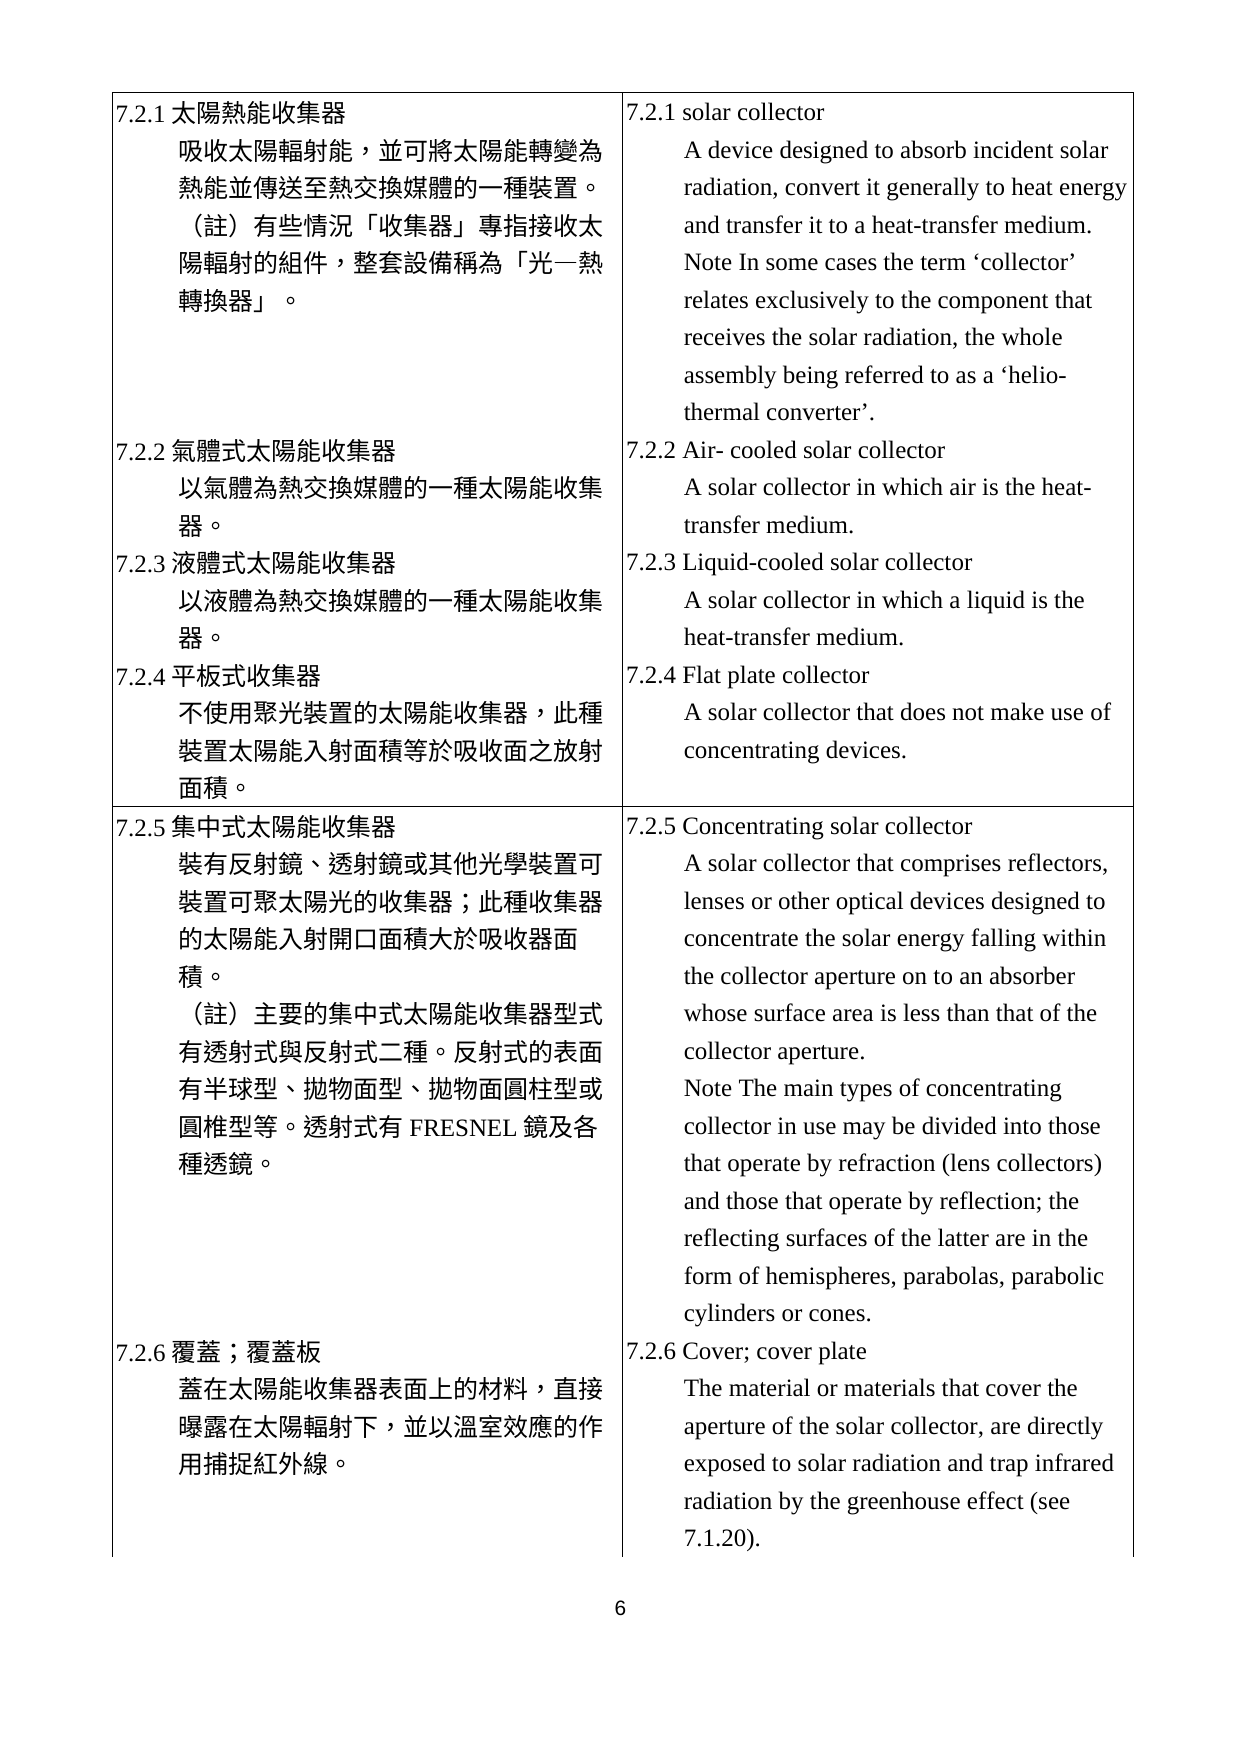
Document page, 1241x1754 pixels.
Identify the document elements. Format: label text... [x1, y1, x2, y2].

table_cell 7.2.4 Flat plate collector A solar collector that does not make use of concentrating devices. [623, 656, 1133, 806]
table_cell 7.2.4 平板式收集器 不使用聚光裝置的太陽能收集器，此種裝置太陽能入射面積等於吸收面之放射面積。 [113, 656, 622, 806]
table_cell 7.2.1 solar collector A device designed to absorb incident solar radiation, convert it generally to heat energy and transfer it to a heat-transfer medium. Note In some cases the term ‘collector’ relates exclusively to the component that receives the solar radiation, the whole assembly being referred to as a ‘helio-thermal converter’. [623, 93, 1133, 431]
table_cell 7.2.6 Cover; cover plate The material or materials that cover the aperture of the solar collector, are directly exposed to solar radiation and trap infrared radiation by the greenhouse effect (see 7.1.20). [623, 1332, 1133, 1557]
table_cell 7.2.6 覆蓋；覆蓋板 蓋在太陽能收集器表面上的材料，直接曝露在太陽輻射下，並以溫室效應的作用捕捉紅外線。 [113, 1332, 622, 1557]
table_cell 7.2.3 液體式太陽能收集器 以液體為熱交換媒體的一種太陽能收集器。 [113, 543, 622, 656]
table_cell 7.2.2 Air- cooled solar collector A solar collector in which air is the heat-transfer medium. [623, 431, 1133, 543]
table_cell 7.2.1 太陽熱能收集器 吸收太陽輻射能，並可將太陽能轉變為熱能並傳送至熱交換媒體的一種裝置。 （註）有些情況「收集器」專指接收太陽輻射的組件，整套設備稱為「光—熱 轉換器」。 [113, 93, 622, 431]
table_cell 7.2.5 Concentrating solar collector A solar collector that comprises reflectors, lenses or other optical devices designed to concentrate the solar energy falling within the collector aperture on to an absorber whose surface area is less than that of the collector aperture. Note The main types of concentrating collector in use may be divided into those that operate by refraction (lens collectors) and those that operate by reflection; the reflecting surfaces of the latter are in the form of hemispheres, parabolas, parabolic cylinders or cones. [623, 807, 1133, 1332]
table_cell 7.2.5 集中式太陽能收集器 裝有反射鏡、透射鏡或其他光學裝置可裝置可聚太陽光的收集器；此種收集器的太陽能入射開口面積大於吸收器面積。 （註）主要的集中式太陽能收集器型式有透射式與反射式二種。反射式的表面有半球型、拋物面型、拋物面圓柱型或圓椎型等。透射式有 FRESNEL 鏡及各種透鏡。 [113, 807, 622, 1332]
table_cell 7.2.2 氣體式太陽能收集器 以氣體為熱交換媒體的一種太陽能收集器。 [113, 431, 622, 543]
table_cell 7.2.3 Liquid-cooled solar collector A solar collector in which a liquid is the heat-transfer medium. [623, 543, 1133, 656]
